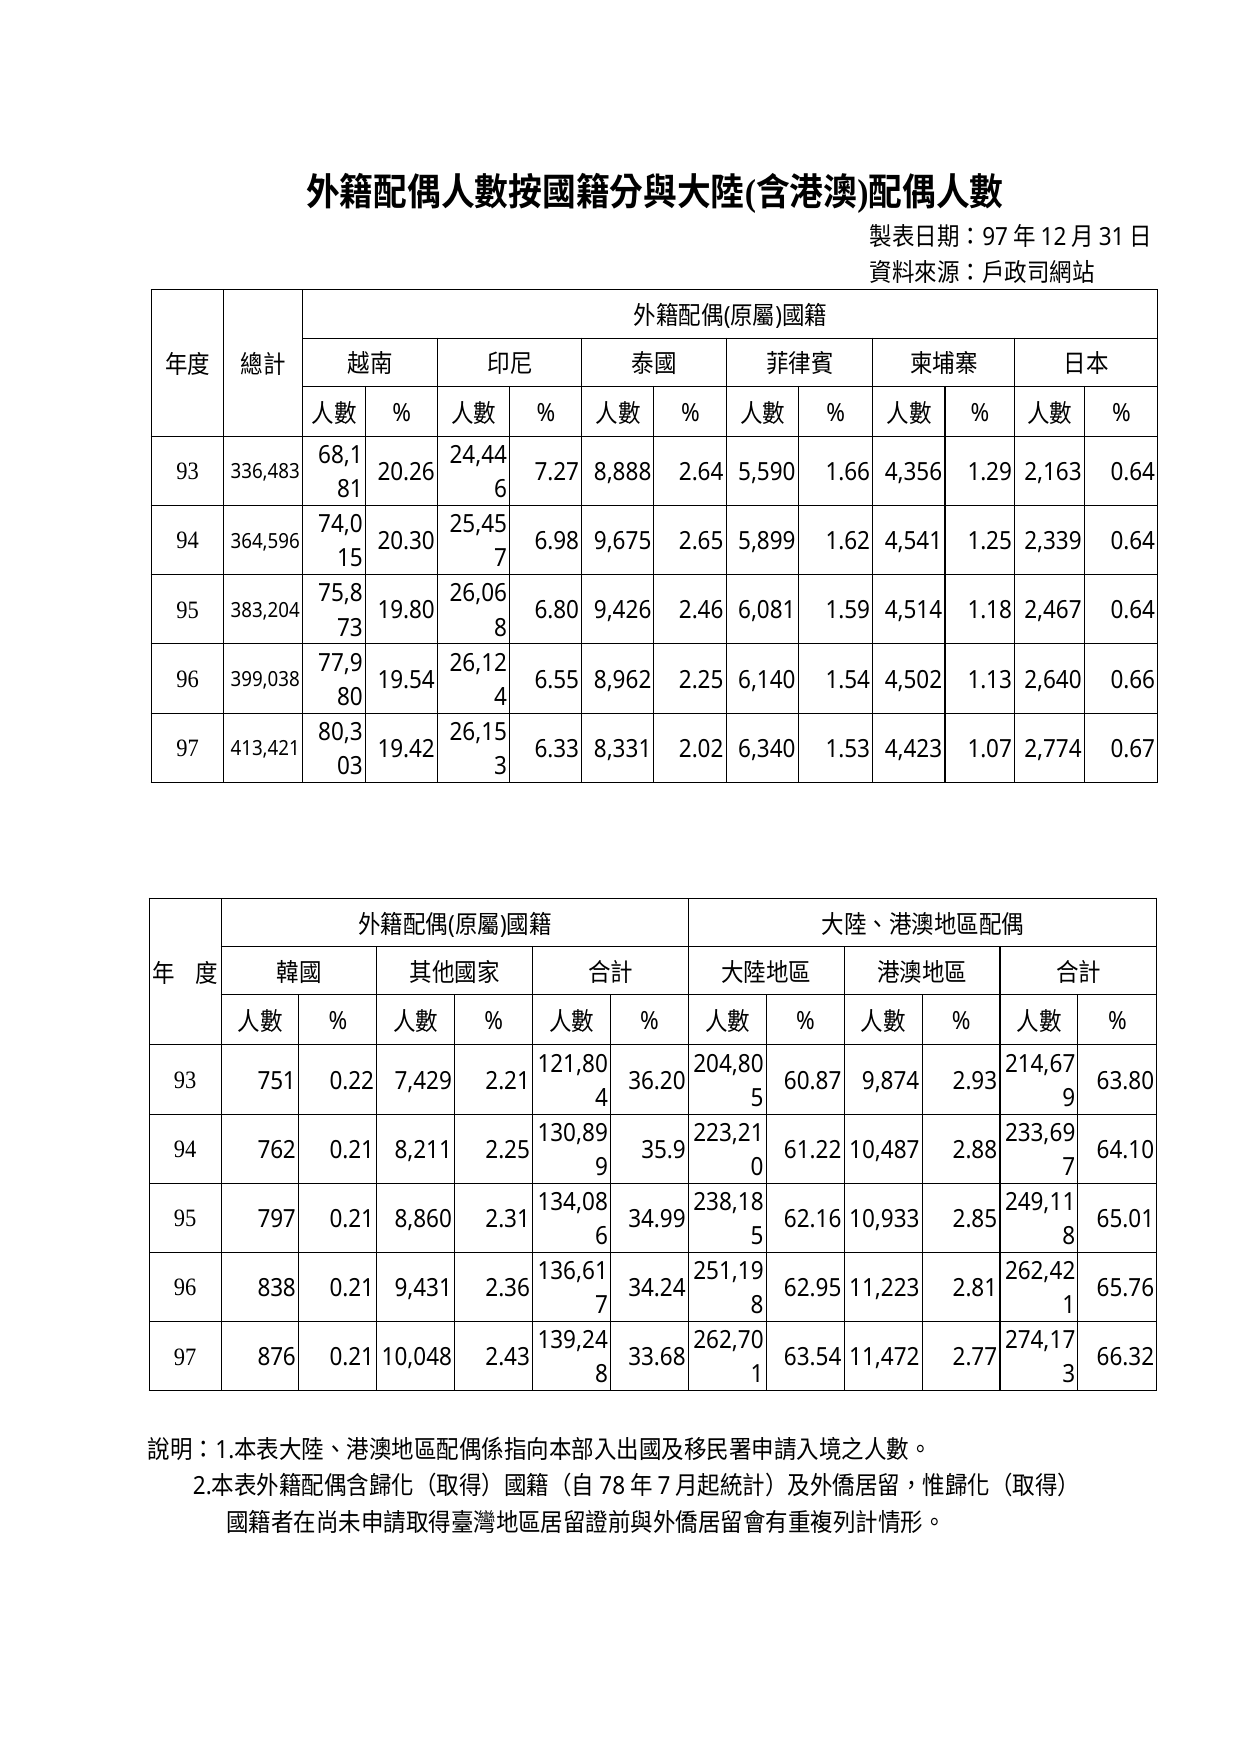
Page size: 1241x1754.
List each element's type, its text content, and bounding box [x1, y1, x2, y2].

table_cell 94 [152, 506, 223, 574]
table_cell 1.18 [946, 575, 1014, 643]
table_cell 34.24 [611, 1253, 688, 1321]
table_cell 2.85 [923, 1184, 999, 1252]
table_cell 人數 [727, 387, 798, 436]
table_cell 1.29 [946, 437, 1014, 505]
table_cell 2.46 [654, 575, 726, 643]
table_cell 19.80 [366, 575, 437, 643]
table_cell % [299, 995, 376, 1044]
table_cell 10,048 [377, 1322, 454, 1390]
table_cell 0.22 [299, 1045, 376, 1113]
table_cell 2.93 [923, 1045, 999, 1113]
table_cell 11,472 [845, 1322, 922, 1390]
table_cell % [1078, 995, 1156, 1044]
table_cell 68,181 [303, 437, 365, 505]
table_cell 菲律賓 [727, 339, 872, 386]
table_cell 4,541 [873, 506, 944, 574]
table_cell 8,211 [377, 1115, 454, 1183]
table_cell 4,423 [873, 714, 944, 782]
table_cell 4,356 [873, 437, 944, 505]
table_cell 2.77 [923, 1322, 999, 1390]
table_header 大陸、港澳地區配偶 [689, 899, 1156, 946]
table_cell [147, 505, 151, 574]
table_cell 80,303 [303, 714, 365, 782]
table_cell 2.31 [455, 1184, 532, 1252]
table_cell 1.13 [946, 644, 1014, 712]
table_cell 62.16 [767, 1184, 844, 1252]
table_cell 77,980 [303, 644, 365, 712]
table_cell [147, 289, 151, 337]
table_cell 797 [222, 1184, 298, 1252]
table_cell [147, 436, 151, 505]
table_cell % [654, 387, 726, 436]
table_cell 2.81 [923, 1253, 999, 1321]
table_cell 413,421 [224, 714, 302, 782]
table_cell 2,467 [1015, 575, 1084, 643]
table_cell 5,899 [727, 506, 798, 574]
table_cell 泰國 [582, 339, 726, 386]
table_cell 223,210 [689, 1115, 766, 1183]
table_cell 印尼 [438, 339, 581, 386]
table_cell 人數 [303, 387, 365, 436]
table_cell 26,068 [438, 575, 509, 643]
table_cell 6,340 [727, 714, 798, 782]
table_cell 11,223 [845, 1253, 922, 1321]
table_cell 人數 [438, 387, 509, 436]
table_cell 2,339 [1015, 506, 1084, 574]
table_cell 外籍配偶(原屬)國籍 [303, 290, 1157, 337]
table_cell 204,805 [689, 1045, 766, 1113]
table_cell 97 [152, 714, 223, 782]
table_cell 139,248 [533, 1322, 610, 1390]
table_cell 人數 [873, 387, 944, 436]
table_cell 35.9 [611, 1115, 688, 1183]
table_cell 人數 [582, 387, 653, 436]
table_cell 26,124 [438, 644, 509, 712]
table_cell % [510, 387, 581, 436]
table_cell 年度 [152, 290, 223, 436]
table_cell 96 [152, 644, 223, 712]
table_cell 7,429 [377, 1045, 454, 1113]
table_cell 4,502 [873, 644, 944, 712]
table_cell 63.80 [1078, 1045, 1156, 1113]
table_cell 9,426 [582, 575, 653, 643]
table_cell [147, 118, 151, 217]
table_cell 2.43 [455, 1322, 532, 1390]
table_cell % [611, 995, 688, 1044]
table_cell 262,421 [1001, 1253, 1077, 1321]
table_cell 人數 [1001, 995, 1077, 1044]
table_cell 2.02 [654, 714, 726, 782]
table_cell 0.64 [1085, 506, 1157, 574]
table_cell 838 [222, 1253, 298, 1321]
table_cell 60.87 [767, 1045, 844, 1113]
table_cell 74,015 [303, 506, 365, 574]
table_cell 249,118 [1001, 1184, 1077, 1252]
table_cell 95 [152, 575, 223, 643]
table_cell 0.21 [299, 1253, 376, 1321]
table_cell 134,086 [533, 1184, 610, 1252]
table_cell 0.21 [299, 1322, 376, 1390]
table_cell 34.99 [611, 1184, 688, 1252]
table_cell 1.66 [799, 437, 872, 505]
table_cell 8,962 [582, 644, 653, 712]
table_cell 6,081 [727, 575, 798, 643]
table_cell 876 [222, 1322, 298, 1390]
table_cell 8,888 [582, 437, 653, 505]
table_cell 1.59 [799, 575, 872, 643]
table_cell 6,140 [727, 644, 798, 712]
table_cell 96 [150, 1253, 221, 1321]
table_cell 2,774 [1015, 714, 1084, 782]
table_cell 93 [150, 1045, 221, 1113]
table_cell % [799, 387, 872, 436]
table_cell 20.26 [366, 437, 437, 505]
table_cell 韓國 [222, 947, 376, 994]
table_cell 越南 [303, 339, 437, 386]
table_cell 6.98 [510, 506, 581, 574]
table_cell 外籍配偶人數按國籍分與大陸(含港澳)配偶人數 [151, 118, 1158, 217]
table_cell 7.27 [510, 437, 581, 505]
table_cell 人數 [1015, 387, 1084, 436]
table_cell 8,331 [582, 714, 653, 782]
table_cell 柬埔寨 [873, 339, 1014, 386]
table_cell 人數 [222, 995, 298, 1044]
table_cell 2.36 [455, 1253, 532, 1321]
table_cell 0.21 [299, 1115, 376, 1183]
table_cell % [767, 995, 844, 1044]
table_cell 6.33 [510, 714, 581, 782]
table_cell 0.66 [1085, 644, 1157, 712]
table_cell 港澳地區 [845, 947, 999, 994]
table_cell 2.88 [923, 1115, 999, 1183]
table_cell 238,185 [689, 1184, 766, 1252]
table_cell 2.21 [455, 1045, 532, 1113]
table_cell 64.10 [1078, 1115, 1156, 1183]
table_cell % [1085, 387, 1157, 436]
table_cell [147, 217, 151, 289]
table_cell 1.54 [799, 644, 872, 712]
table_cell 66.32 [1078, 1322, 1156, 1390]
table_cell 61.22 [767, 1115, 844, 1183]
table_cell 33.68 [611, 1322, 688, 1390]
table_cell 65.76 [1078, 1253, 1156, 1321]
table_cell 日本 [1015, 339, 1157, 386]
table_cell 762 [222, 1115, 298, 1183]
table_cell 19.54 [366, 644, 437, 712]
table_cell [147, 643, 151, 712]
table_cell 25,457 [438, 506, 509, 574]
table_cell [147, 386, 151, 436]
table_cell 95 [150, 1184, 221, 1252]
table_cell 2.25 [654, 644, 726, 712]
table_cell 2,163 [1015, 437, 1084, 505]
table_cell 336,483 [224, 437, 302, 505]
table_cell 1.53 [799, 714, 872, 782]
table_cell 人數 [845, 995, 922, 1044]
table_cell 2.64 [654, 437, 726, 505]
table_cell [147, 574, 151, 643]
table_cell 0.21 [299, 1184, 376, 1252]
table_cell 2.25 [455, 1115, 532, 1183]
table_cell 130,899 [533, 1115, 610, 1183]
table_cell 93 [152, 437, 223, 505]
text 2.本表外籍配偶含歸化（取得）國籍（自78年7月起統計）及外僑居留，惟歸化（取得）國籍者在尚未申請取得臺灣地區居留證前與外僑居留會有重複列計情形。 [148, 1466, 1092, 1538]
table_cell 0.67 [1085, 714, 1157, 782]
table_cell 97 [150, 1322, 221, 1390]
table_cell 364,596 [224, 506, 302, 574]
table_cell 製表日期：97年12月31日 資料來源：戶政司網站 [867, 217, 1158, 289]
table_cell 63.54 [767, 1322, 844, 1390]
table_cell 2,640 [1015, 644, 1084, 712]
table_cell 233,697 [1001, 1115, 1077, 1183]
table_cell 94 [150, 1115, 221, 1183]
table_cell 36.20 [611, 1045, 688, 1113]
table_cell 65.01 [1078, 1184, 1156, 1252]
table_cell 9,675 [582, 506, 653, 574]
table_cell 10,933 [845, 1184, 922, 1252]
table_cell 75,873 [303, 575, 365, 643]
text 說明：1.本表大陸、港澳地區配偶係指向本部入出國及移民署申請入境之人數。 [148, 1429, 1092, 1466]
table_cell 人數 [533, 995, 610, 1044]
table_cell 其他國家 [377, 947, 532, 994]
table_cell 0.64 [1085, 437, 1157, 505]
table_cell 1.07 [946, 714, 1014, 782]
table_cell 10,487 [845, 1115, 922, 1183]
table_cell 0.64 [1085, 575, 1157, 643]
table_cell 24,446 [438, 437, 509, 505]
table_cell 2.65 [654, 506, 726, 574]
table_cell 9,431 [377, 1253, 454, 1321]
table_cell % [455, 995, 532, 1044]
table_cell 121,804 [533, 1045, 610, 1113]
table_cell 9,874 [845, 1045, 922, 1113]
table_cell 5,590 [727, 437, 798, 505]
table_cell 總計 [224, 290, 302, 436]
table_cell [147, 338, 151, 386]
table_cell 26,153 [438, 714, 509, 782]
table_cell 214,679 [1001, 1045, 1077, 1113]
table_cell % [946, 387, 1014, 436]
table_cell 1.62 [799, 506, 872, 574]
table_cell % [366, 387, 437, 436]
table_cell 合計 [533, 947, 688, 994]
table_cell [147, 713, 151, 782]
table_cell 751 [222, 1045, 298, 1113]
table_cell 合計 [1001, 947, 1156, 994]
table_cell 383,204 [224, 575, 302, 643]
table_cell 人數 [689, 995, 766, 1044]
table_cell 399,038 [224, 644, 302, 712]
table_cell 人數 [377, 995, 454, 1044]
table_cell 251,198 [689, 1253, 766, 1321]
table_cell 62.95 [767, 1253, 844, 1321]
table_cell 274,173 [1001, 1322, 1077, 1390]
table_header 年度 [150, 899, 221, 1044]
table_cell 6.55 [510, 644, 581, 712]
table_cell 262,701 [689, 1322, 766, 1390]
table_cell 4,514 [873, 575, 944, 643]
table_cell 6.80 [510, 575, 581, 643]
table_cell % [923, 995, 999, 1044]
table_cell 19.42 [366, 714, 437, 782]
table_cell 136,617 [533, 1253, 610, 1321]
table_header 外籍配偶(原屬)國籍 [222, 899, 688, 946]
table_cell 20.30 [366, 506, 437, 574]
table_cell 8,860 [377, 1184, 454, 1252]
table_cell 1.25 [946, 506, 1014, 574]
table_cell 大陸地區 [689, 947, 844, 994]
table_cell [151, 217, 867, 289]
